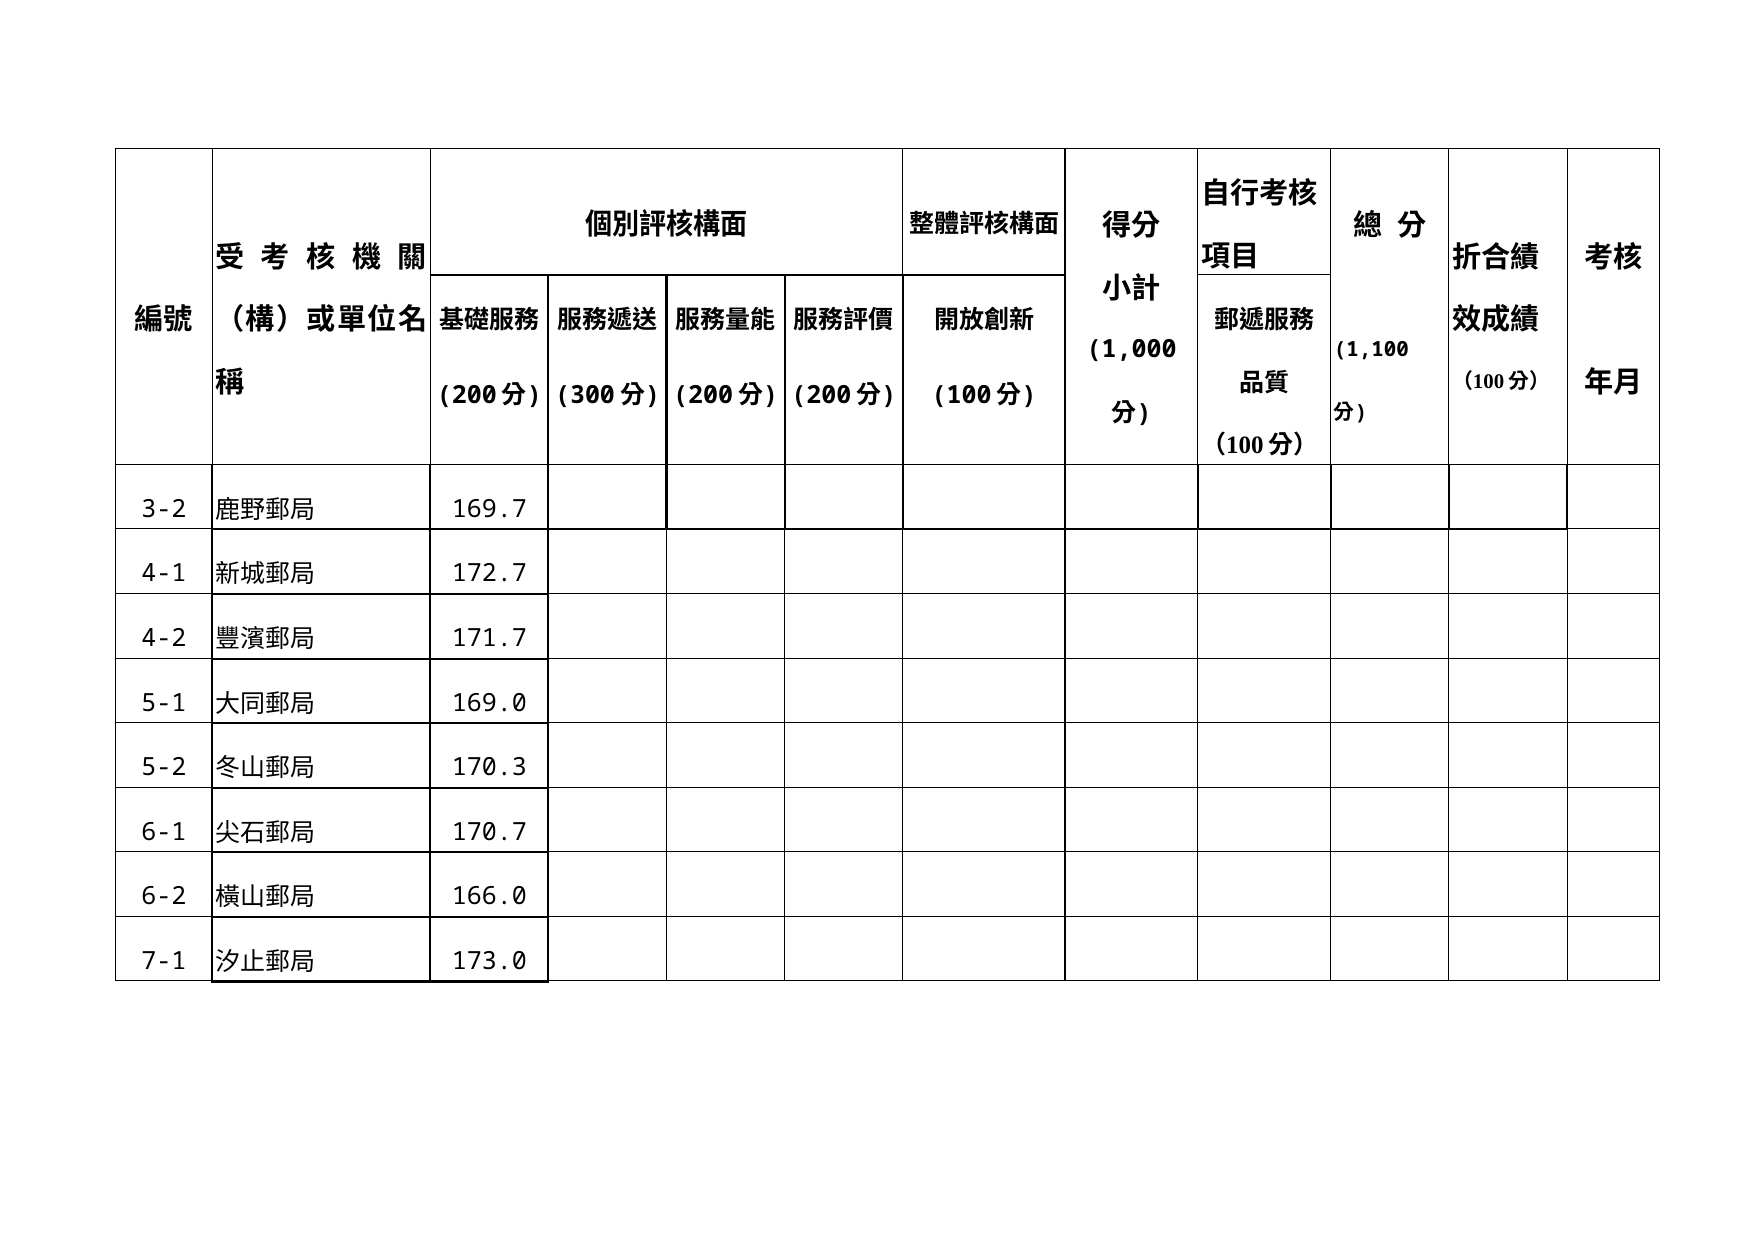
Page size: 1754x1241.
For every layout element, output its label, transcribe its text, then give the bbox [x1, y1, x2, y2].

table_cell [1198, 852, 1330, 916]
table_cell 169.7 [431, 465, 547, 528]
table_cell [1066, 788, 1197, 851]
table_header 個別評核構面 [431, 149, 902, 274]
table_cell 166.0 [431, 853, 547, 916]
table_header 總 分 (1,100分) [1331, 149, 1448, 464]
table_cell [667, 852, 784, 916]
table_cell [786, 465, 902, 528]
table_cell [785, 852, 902, 916]
table_cell [1066, 465, 1197, 528]
table_cell 7-1 [116, 917, 211, 980]
table_cell [1331, 917, 1448, 980]
table_cell 173.0 [431, 918, 547, 980]
table_cell [1066, 917, 1197, 980]
table_cell 汐止郵局 [213, 918, 429, 980]
table_cell 開放創新 (100分) [904, 276, 1064, 464]
table_cell [903, 530, 1064, 593]
table_header 整體評核構面 [903, 149, 1064, 274]
table_cell [1198, 594, 1330, 657]
table_header 自行考核項目 [1198, 149, 1330, 274]
table_cell [903, 852, 1064, 916]
table_cell [1332, 465, 1448, 528]
table_cell 4-2 [116, 594, 211, 657]
table_cell [1568, 529, 1659, 593]
table_cell [1331, 723, 1448, 787]
table_cell 郵遞服務 品質 （100分） [1198, 275, 1330, 464]
table_cell [1568, 465, 1659, 528]
table_cell 5-1 [116, 659, 211, 722]
table_cell [1331, 788, 1448, 851]
table_cell 5-2 [116, 723, 211, 787]
table_cell [903, 917, 1064, 980]
table_header 編號 [116, 149, 212, 464]
table_cell [785, 917, 902, 980]
table_cell [1449, 852, 1567, 916]
table_cell 大同郵局 [213, 660, 429, 722]
table_cell [1066, 530, 1197, 593]
table_cell [549, 465, 665, 528]
table_cell 新城郵局 [213, 530, 429, 593]
table_cell 171.7 [431, 595, 547, 657]
table_cell [667, 723, 784, 787]
table_cell 服務評價 (200分) [786, 276, 902, 464]
table_cell [785, 594, 902, 657]
table_cell 豐濱郵局 [213, 595, 429, 657]
table_cell [904, 465, 1064, 528]
table_cell [549, 852, 666, 916]
table_cell [1449, 788, 1567, 851]
table_cell [1198, 723, 1330, 787]
table_cell [1568, 659, 1659, 722]
table_cell [667, 530, 784, 593]
table_cell [1450, 465, 1566, 528]
table_cell [667, 594, 784, 657]
table_cell [667, 659, 784, 722]
table_cell [1331, 594, 1448, 657]
table_cell [1449, 594, 1567, 657]
table_cell 鹿野郵局 [213, 465, 429, 528]
table_cell [1449, 659, 1567, 722]
table_cell [549, 917, 666, 980]
table_cell 169.0 [431, 660, 547, 722]
table_cell [549, 594, 666, 657]
table_cell [667, 917, 784, 980]
table_cell 6-2 [116, 852, 211, 916]
table_header 考核 年月 [1568, 149, 1659, 464]
table_header 得分 小計 (1,000分) [1066, 149, 1197, 464]
table_cell [1198, 788, 1330, 851]
table_cell 170.3 [431, 724, 547, 787]
table_cell [1066, 659, 1197, 722]
table_cell [903, 723, 1064, 787]
table_cell [903, 659, 1064, 722]
table_cell [1199, 465, 1330, 528]
table_cell [1449, 723, 1567, 787]
table_cell [785, 530, 902, 593]
table_cell [1568, 852, 1659, 916]
table_cell [785, 723, 902, 787]
table_cell [549, 788, 666, 851]
table_cell [1568, 788, 1659, 851]
table_cell [1198, 530, 1330, 593]
table_cell [1198, 917, 1330, 980]
table_cell 170.7 [431, 789, 547, 851]
table_cell [549, 723, 666, 787]
table_cell [1449, 917, 1567, 980]
table_cell [549, 530, 666, 593]
table_cell 基礎服務 (200分) [431, 276, 547, 464]
table_cell [667, 788, 784, 851]
table_cell 橫山郵局 [213, 853, 429, 916]
table_cell 尖石郵局 [213, 789, 429, 851]
table_cell 3-2 [116, 465, 211, 528]
table_cell [1568, 723, 1659, 787]
table_cell [1331, 852, 1448, 916]
table_cell 6-1 [116, 788, 211, 851]
table_cell [668, 465, 784, 528]
table_cell [1331, 530, 1448, 593]
table_cell [1568, 917, 1659, 980]
table_header 折合績效成績 （100分） [1449, 149, 1567, 464]
table_header 受考核機關（構）或單位名稱 [213, 149, 430, 464]
table_cell [549, 659, 666, 722]
table_cell 服務量能 (200分) [668, 276, 784, 464]
table_cell 冬山郵局 [213, 724, 429, 787]
table_cell [1066, 723, 1197, 787]
table_cell 服務遞送 (300分) [549, 276, 665, 464]
table_cell [1198, 659, 1330, 722]
table_cell [785, 788, 902, 851]
table_cell [1449, 530, 1567, 593]
table_cell [1568, 594, 1659, 657]
table_cell 172.7 [431, 530, 547, 593]
table_cell 4-1 [116, 529, 211, 593]
table_cell [1066, 594, 1197, 657]
table_cell [1331, 659, 1448, 722]
table_cell [903, 594, 1064, 657]
table_cell [1066, 852, 1197, 916]
table_cell [903, 788, 1064, 851]
table_cell [785, 659, 902, 722]
